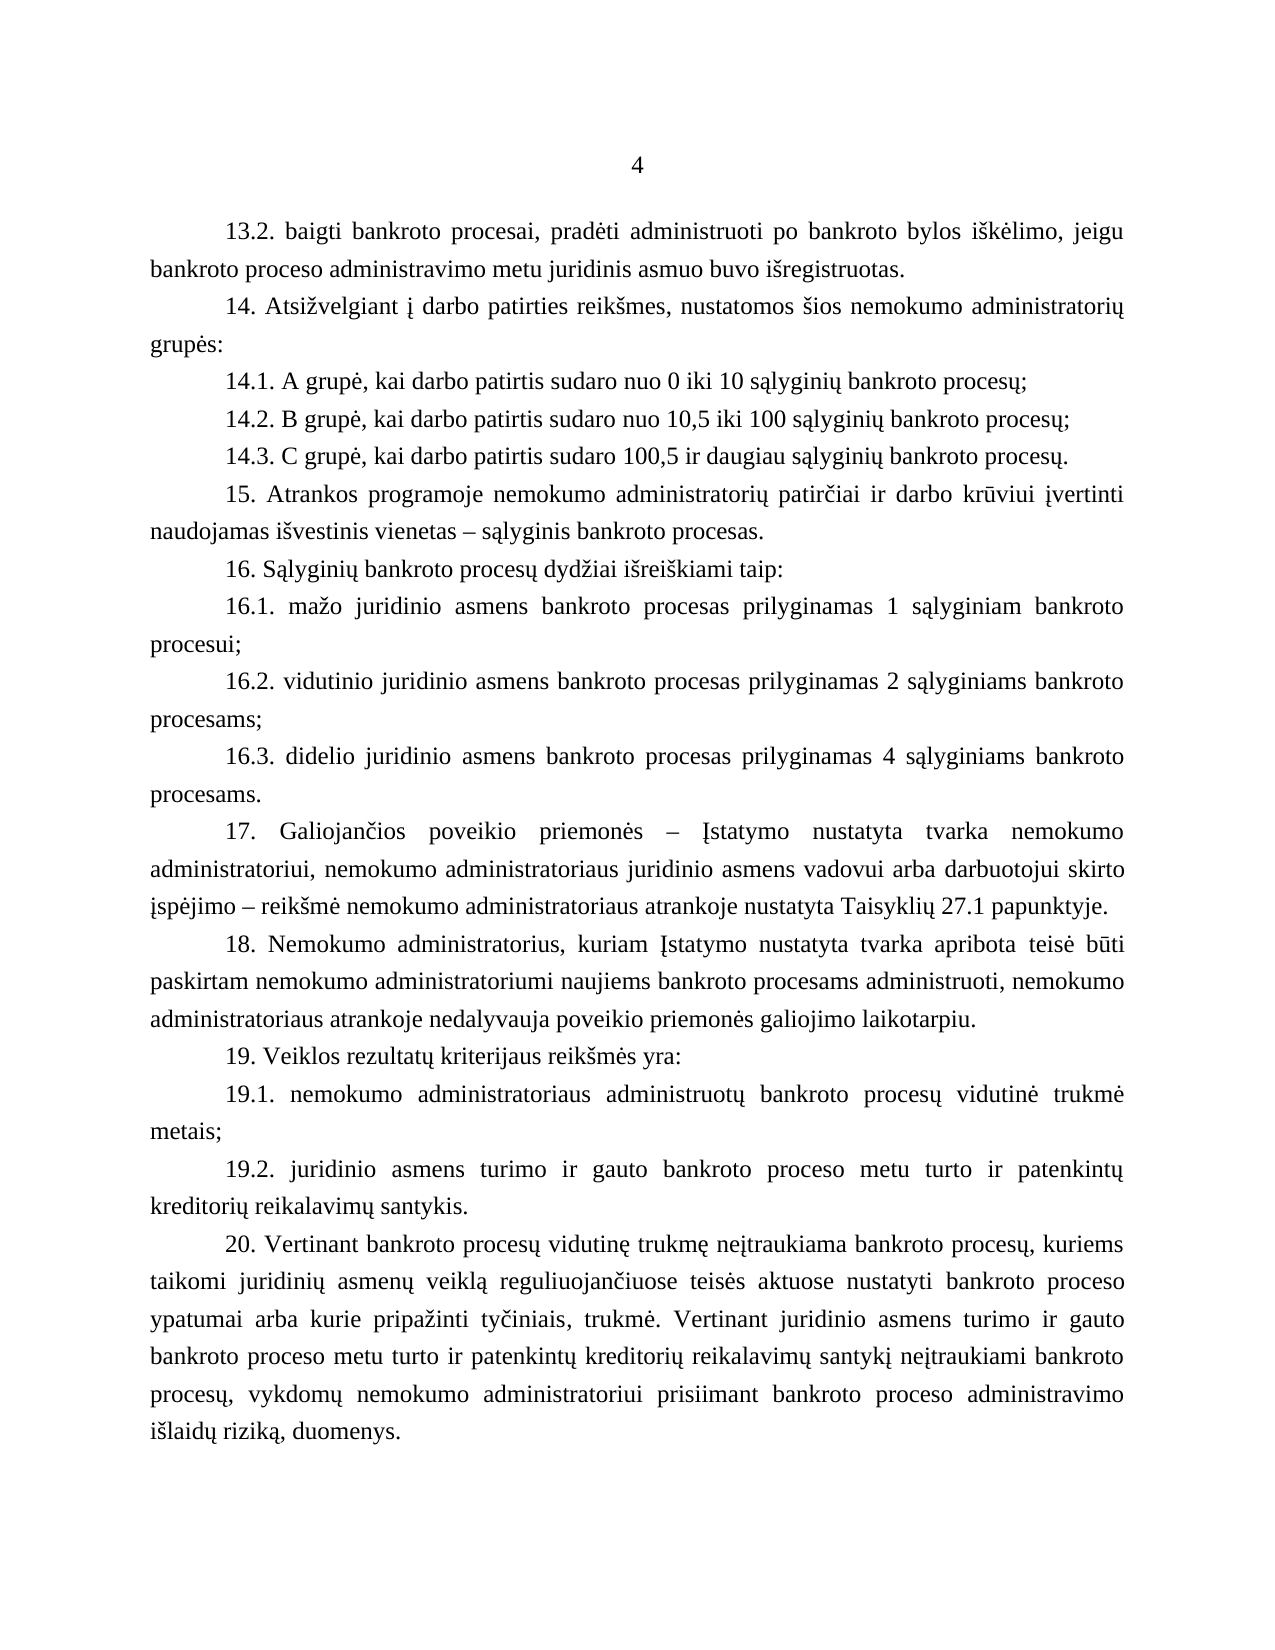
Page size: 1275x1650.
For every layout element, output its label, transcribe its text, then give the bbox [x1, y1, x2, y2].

text 16.2. vidutinio juridinio asmens bankroto procesas prilyginamas 2 sąlyginiams bankroto procesams; [150, 657, 1125, 732]
text 16. Sąlyginių bankroto procesų dydžiai išreiškiami taip: [150, 545, 1125, 582]
text 17. Galiojančios poveikio priemonės – Įstatymo nustatyta tvarka nemokumo administratoriui, nemokumo administratoriaus juridinio asmens vadovui arba darbuotojui skirto įspėjimo – reikšmė nemokumo administratoriaus atrankoje nustatyta Taisyklių 27.1 papunktyje. [150, 807, 1125, 920]
text 14.2. B grupė, kai darbo patirtis sudaro nuo 10,5 iki 100 sąlyginių bankroto procesų; [150, 395, 1125, 432]
text 19.2. juridinio asmens turimo ir gauto bankroto proceso metu turto ir patenkintų kreditorių reikalavimų santykis. [150, 1145, 1125, 1220]
text 16.3. didelio juridinio asmens bankroto procesas prilyginamas 4 sąlyginiams bankroto procesams. [150, 732, 1125, 807]
text 18. Nemokumo administratorius, kuriam Įstatymo nustatyta tvarka apribota teisė būti paskirtam nemokumo administratoriumi naujiems bankroto procesams administruoti, nemokumo administratoriaus atrankoje nedalyvauja poveikio priemonės galiojimo laikotarpiu. [150, 920, 1125, 1032]
text 19. Veiklos rezultatų kriterijaus reikšmės yra: [150, 1032, 1125, 1070]
text 14.3. C grupė, kai darbo patirtis sudaro 100,5 ir daugiau sąlyginių bankroto procesų. [150, 432, 1125, 470]
text 19.1. nemokumo administratoriaus administruotų bankroto procesų vidutinė trukmė metais; [150, 1070, 1125, 1145]
text 16.1. mažo juridinio asmens bankroto procesas prilyginamas 1 sąlyginiam bankroto procesui; [150, 582, 1125, 657]
text 14. Atsižvelgiant į darbo patirties reikšmes, nustatomos šios nemokumo administratorių grupės: [150, 282, 1125, 357]
text 15. Atrankos programoje nemokumo administratorių patirčiai ir darbo krūviui įvertinti naudojamas išvestinis vienetas – sąlyginis bankroto procesas. [150, 470, 1125, 545]
text 13.2. baigti bankroto procesai, pradėti administruoti po bankroto bylos iškėlimo, jeigu bankroto proceso administravimo metu juridinis asmuo buvo išregistruotas. [150, 207, 1125, 282]
text 20. Vertinant bankroto procesų vidutinę trukmę neįtraukiama bankroto procesų, kuriems taikomi juridinių asmenų veiklą reguliuojančiuose teisės aktuose nustatyti bankroto proceso ypatumai arba kurie pripažinti tyčiniais, trukmė. Vertinant juridinio asmens turimo ir gauto bankroto proceso metu turto ir patenkintų kreditorių reikalavimų santykį neįtraukiami bankroto procesų, vykdomų nemokumo administratoriui prisiimant bankroto proceso administravimo išlaidų riziką, duomenys. [150, 1220, 1125, 1445]
text 14.1. A grupė, kai darbo patirtis sudaro nuo 0 iki 10 sąlyginių bankroto procesų; [150, 357, 1125, 395]
